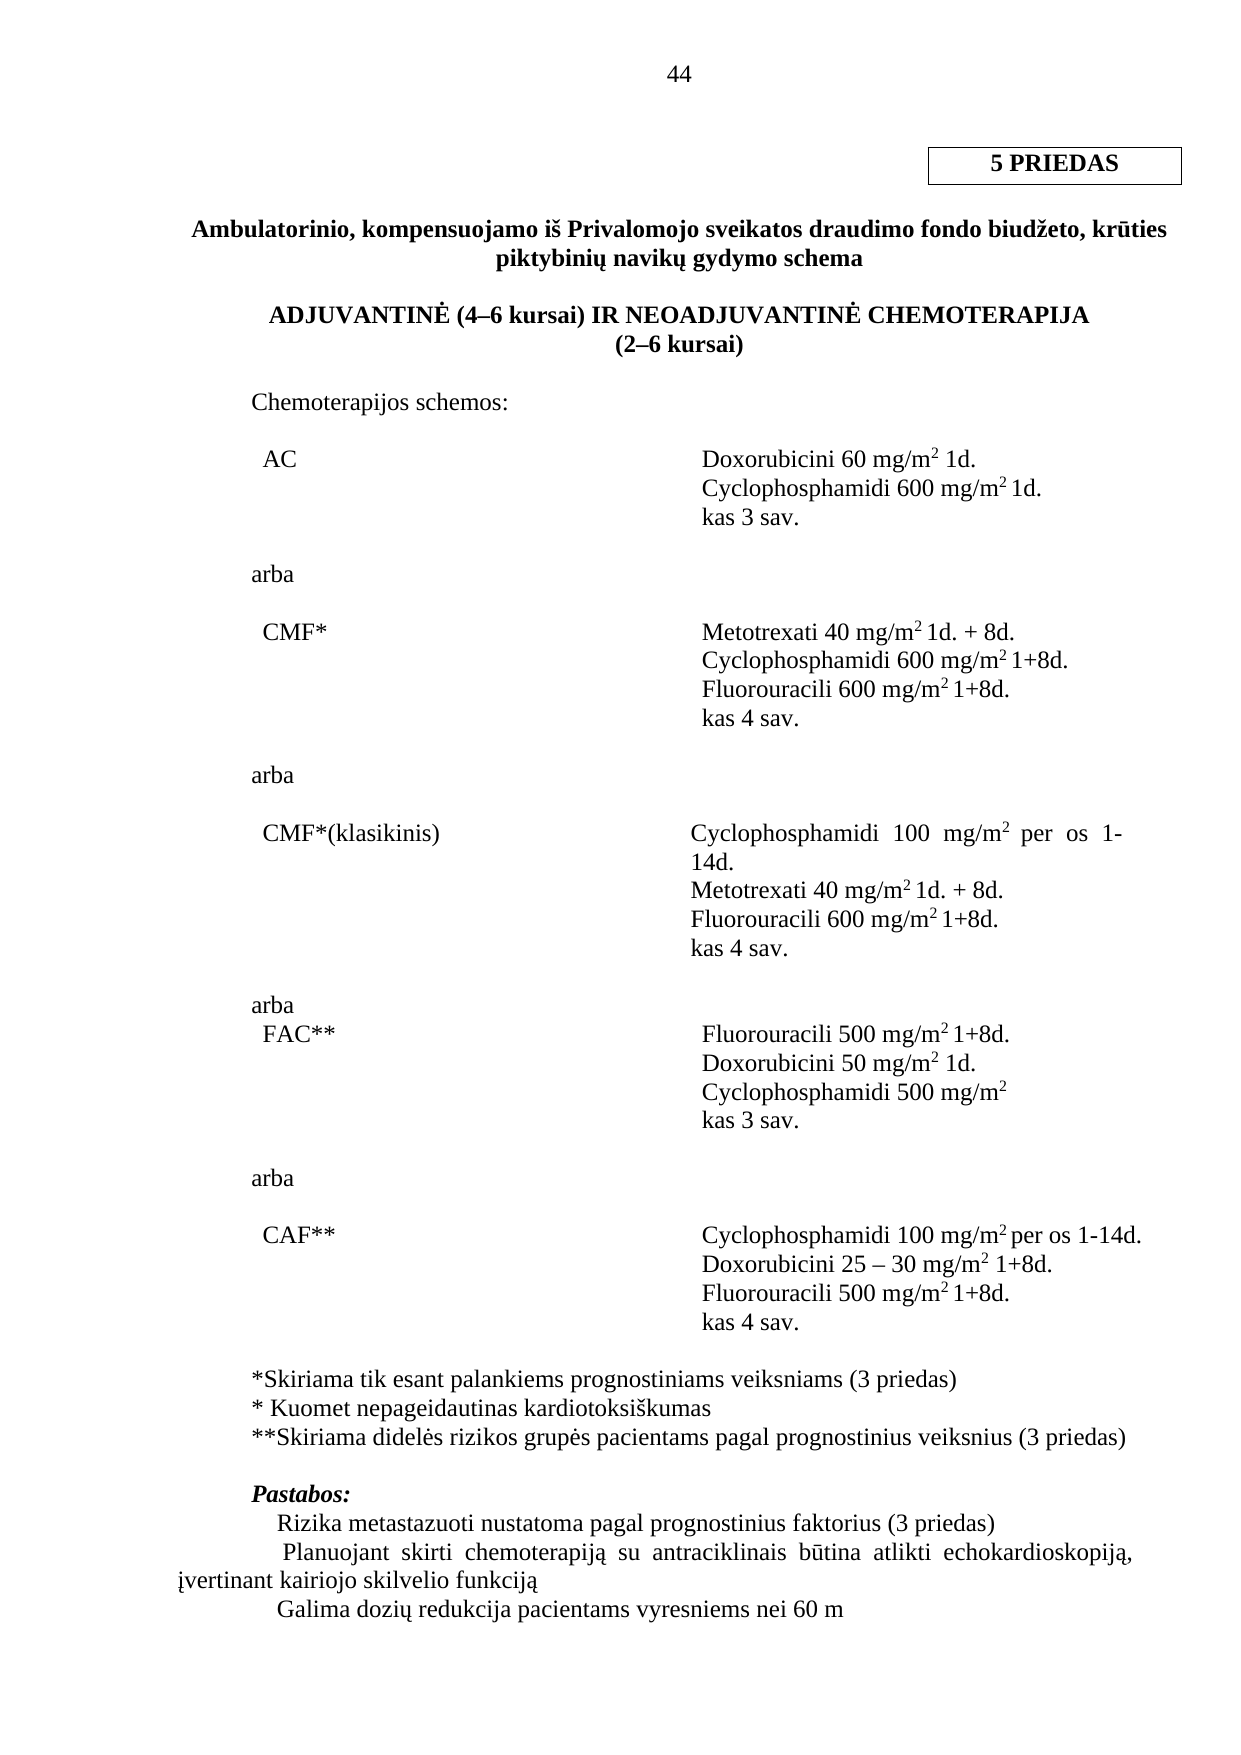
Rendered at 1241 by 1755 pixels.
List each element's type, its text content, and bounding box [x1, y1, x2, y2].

table_cell [177, 473, 690, 502]
text arba [177, 559, 1133, 588]
table_cell kas 4 sav. [690, 1307, 1204, 1335]
table_header CMF*(klasikinis) [177, 818, 679, 875]
table_cell Cyclophosphamidi 600 mg/m2 1+8d. [690, 645, 1204, 674]
table_cell Doxorubicini 50 mg/m2 1d. [690, 1048, 1204, 1077]
table_header 5 PRIEDAS [929, 148, 1181, 184]
text arba [177, 990, 1133, 1019]
table_header Doxorubicini 60 mg/m2 1d. [690, 444, 1204, 473]
text ADJUVANTINĖ (4–6 kursai) IR NEOADJUVANTINĖ CHEMOTERAPIJA [177, 300, 1181, 329]
text *Skiriama tik esant palankiems prognostiniams veiksniams (3 priedas) [177, 1364, 1133, 1393]
text  Galima dozių redukcija pacientams vyresniems nei 60 m [177, 1594, 1133, 1623]
text * Kuomet nepageidautinas kardiotoksiškumas [177, 1393, 1133, 1422]
table_header CAF** [177, 1220, 690, 1249]
table_cell [177, 933, 679, 962]
table_cell [177, 1249, 690, 1278]
table_header Fluorouracili 500 mg/m2 1+8d. [690, 1019, 1204, 1048]
table_cell [177, 674, 690, 703]
table_cell kas 4 sav. [679, 933, 1181, 962]
table_header AC [177, 444, 690, 473]
table_header CMF* [177, 617, 690, 645]
text Ambulatorinio, kompensuojamo iš Privalomojo sveikatos draudimo fondo biudžeto, krūties piktybinių navikų gydymo schema [177, 214, 1181, 272]
text (2–6 kursai) [177, 329, 1181, 358]
table_cell [177, 904, 679, 933]
text Pastabos: [177, 1479, 1133, 1508]
table_cell Cyclophosphamidi 600 mg/m2 1d. [690, 473, 1204, 502]
text  Planuojant skirti chemoterapiją su antraciklinais būtina atlikti echokardioskopiją, įvertinant kairiojo skilvelio funkciją [177, 1537, 1133, 1594]
table_cell Cyclophosphamidi 500 mg/m2 [690, 1077, 1204, 1105]
table_cell [177, 1105, 690, 1134]
table_cell [177, 1307, 690, 1335]
table_cell kas 3 sav. [690, 1105, 1204, 1134]
table_header Cyclophosphamidi 100 mg/m2 per os 1-14d. [679, 818, 1181, 875]
table_header Metotrexati 40 mg/m2 1d. + 8d. [690, 617, 1204, 645]
table_cell [177, 703, 690, 732]
table_header FAC** [177, 1019, 690, 1048]
text arba [177, 760, 1133, 789]
table_cell kas 3 sav. [690, 502, 1204, 530]
text arba [177, 1163, 1133, 1192]
table_cell [177, 875, 679, 904]
table_cell Metotrexati 40 mg/m2 1d. + 8d. [679, 875, 1181, 904]
text  Rizika metastazuoti nustatoma pagal prognostinius faktorius (3 priedas) [177, 1508, 1133, 1537]
table_cell [177, 1077, 690, 1105]
text Chemoterapijos schemos: [177, 387, 1133, 415]
text **Skiriama didelės rizikos grupės pacientams pagal prognostinius veiksnius (3 priedas) [177, 1422, 1133, 1450]
table_cell kas 4 sav. [690, 703, 1204, 732]
table_cell Fluorouracili 600 mg/m2 1+8d. [690, 674, 1204, 703]
table_cell Doxorubicini 25 – 30 mg/m2 1+8d. [690, 1249, 1204, 1278]
table_cell [177, 645, 690, 674]
table_header Cyclophosphamidi 100 mg/m2 per os 1-14d. [690, 1220, 1204, 1249]
table_cell [177, 1278, 690, 1307]
table_cell Fluorouracili 600 mg/m2 1+8d. [679, 904, 1181, 933]
table_cell [177, 1048, 690, 1077]
table_cell Fluorouracili 500 mg/m2 1+8d. [690, 1278, 1204, 1307]
table_cell [177, 502, 690, 530]
